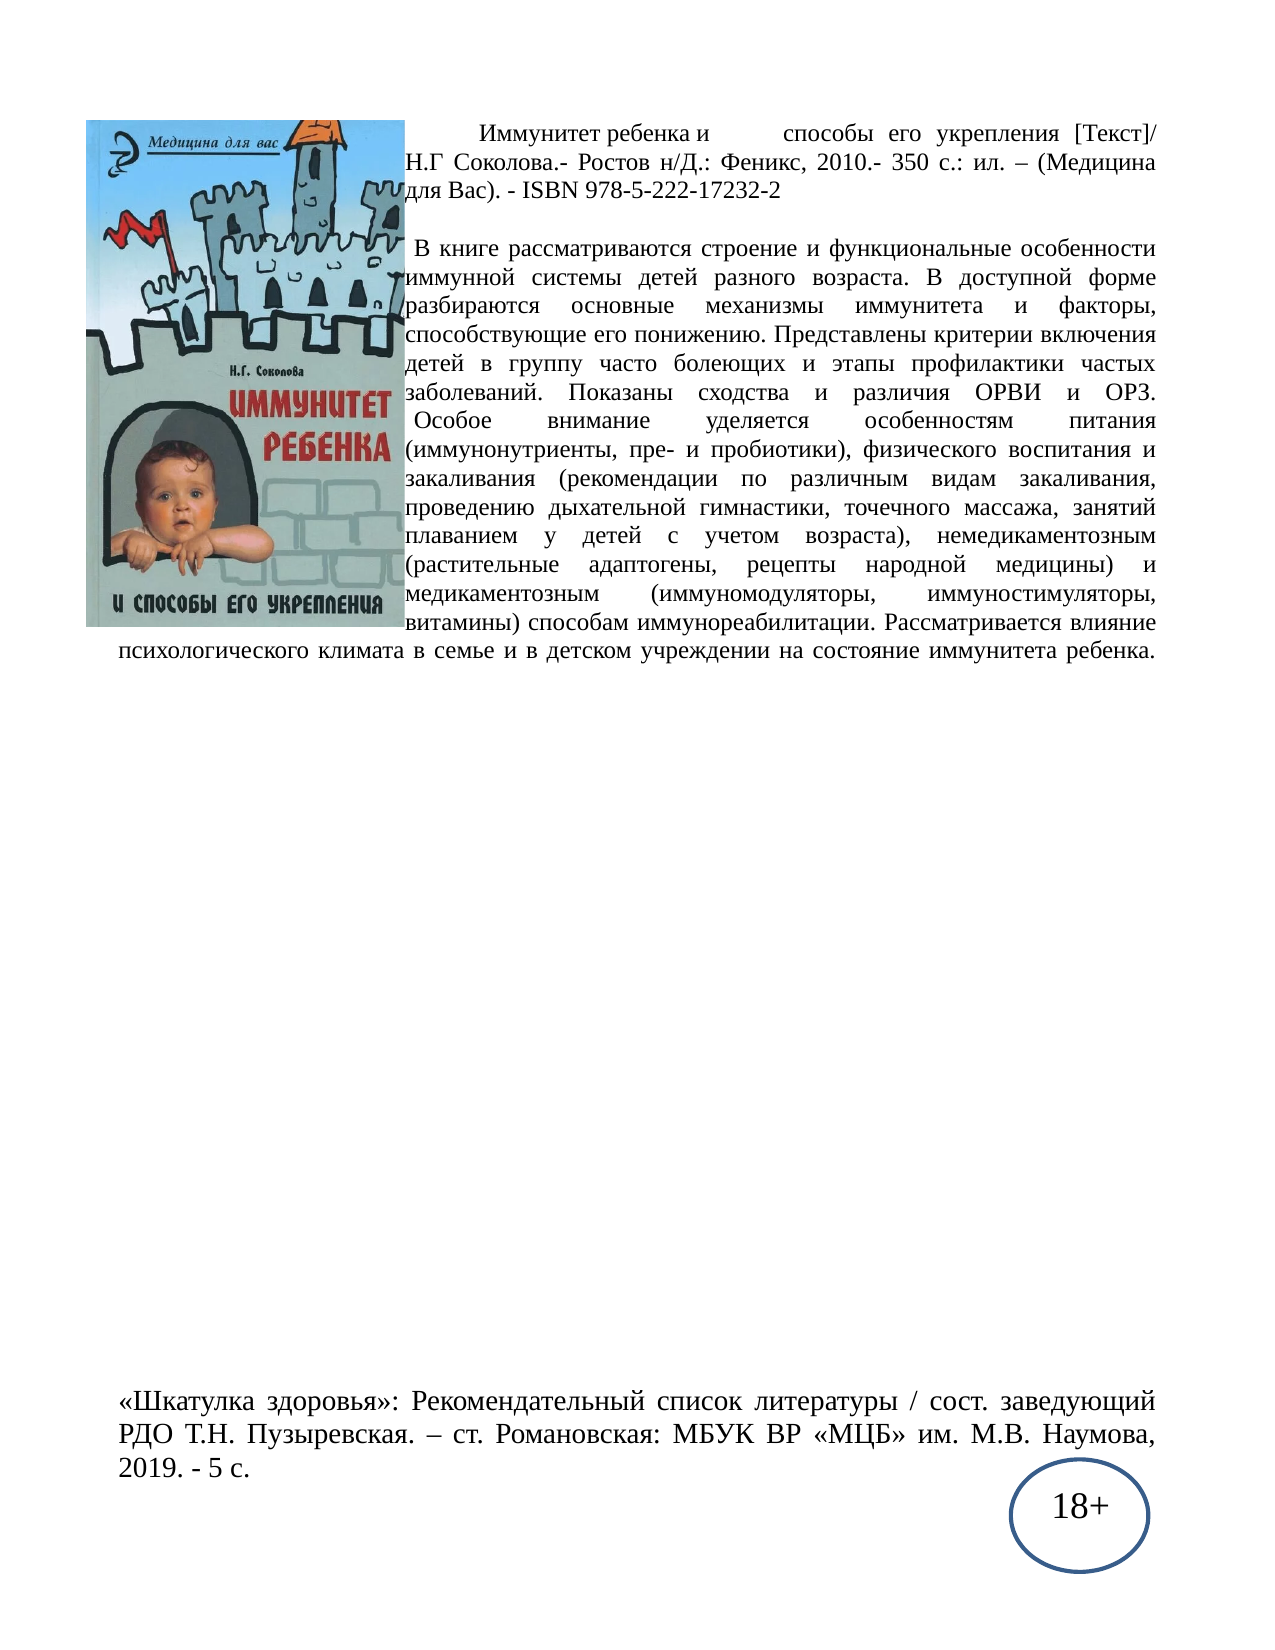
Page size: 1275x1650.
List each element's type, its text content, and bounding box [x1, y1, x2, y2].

text Иммунитет ребенка и способы его укрепления [Текст]/ Н.Г Соколова.- Ростов н/Д.: Феникс, 2010.- 350 с.: ил. – (Медицина для Вас). - ISBN 978-5-222-17232-2 [118, 118, 1157, 204]
text В книге рассматриваются строение и функциональные особенности иммунной системы детей разного возраста. В доступной форме разбираются основные механизмы иммунитета и факторы, способствующие его понижению. Представлены критерии включения детей в группу часто болеющих и этапы профилактики частых заболеваний. Показаны сходства и различия ОРВИ и ОРЗ. Особое внимание уделяется особенностям питания (иммунонутриенты, пре- и пробиотики), физического воспитания и закаливания (рекомендации по различным видам закаливания, проведению дыхательной гимнастики, точечного массажа, занятий плаванием у детей с учетом возраста), немедикаментозным (растительные адаптогены, рецепты народной медицины) и медикаментозным (иммуномодуляторы, иммуностимуляторы, витамины) способам иммунореабилитации. Рассматривается влияние психологического климата в семье и в детском учреждении на состояние иммунитета ребенка. [118, 233, 1157, 693]
text [1004, 1484, 1019, 1527]
text [1140, 1484, 1157, 1527]
text «Шкатулка здоровья»: Рекомендательный список литературы / сост. заведующий РДО Т.Н. Пузыревская. – ст. Романовская: МБУК ВР «МЦБ» им. М.В. Наумова, 2019. - 5 с. [118, 1383, 1157, 1484]
text 18+ [1013, 1484, 1146, 1527]
